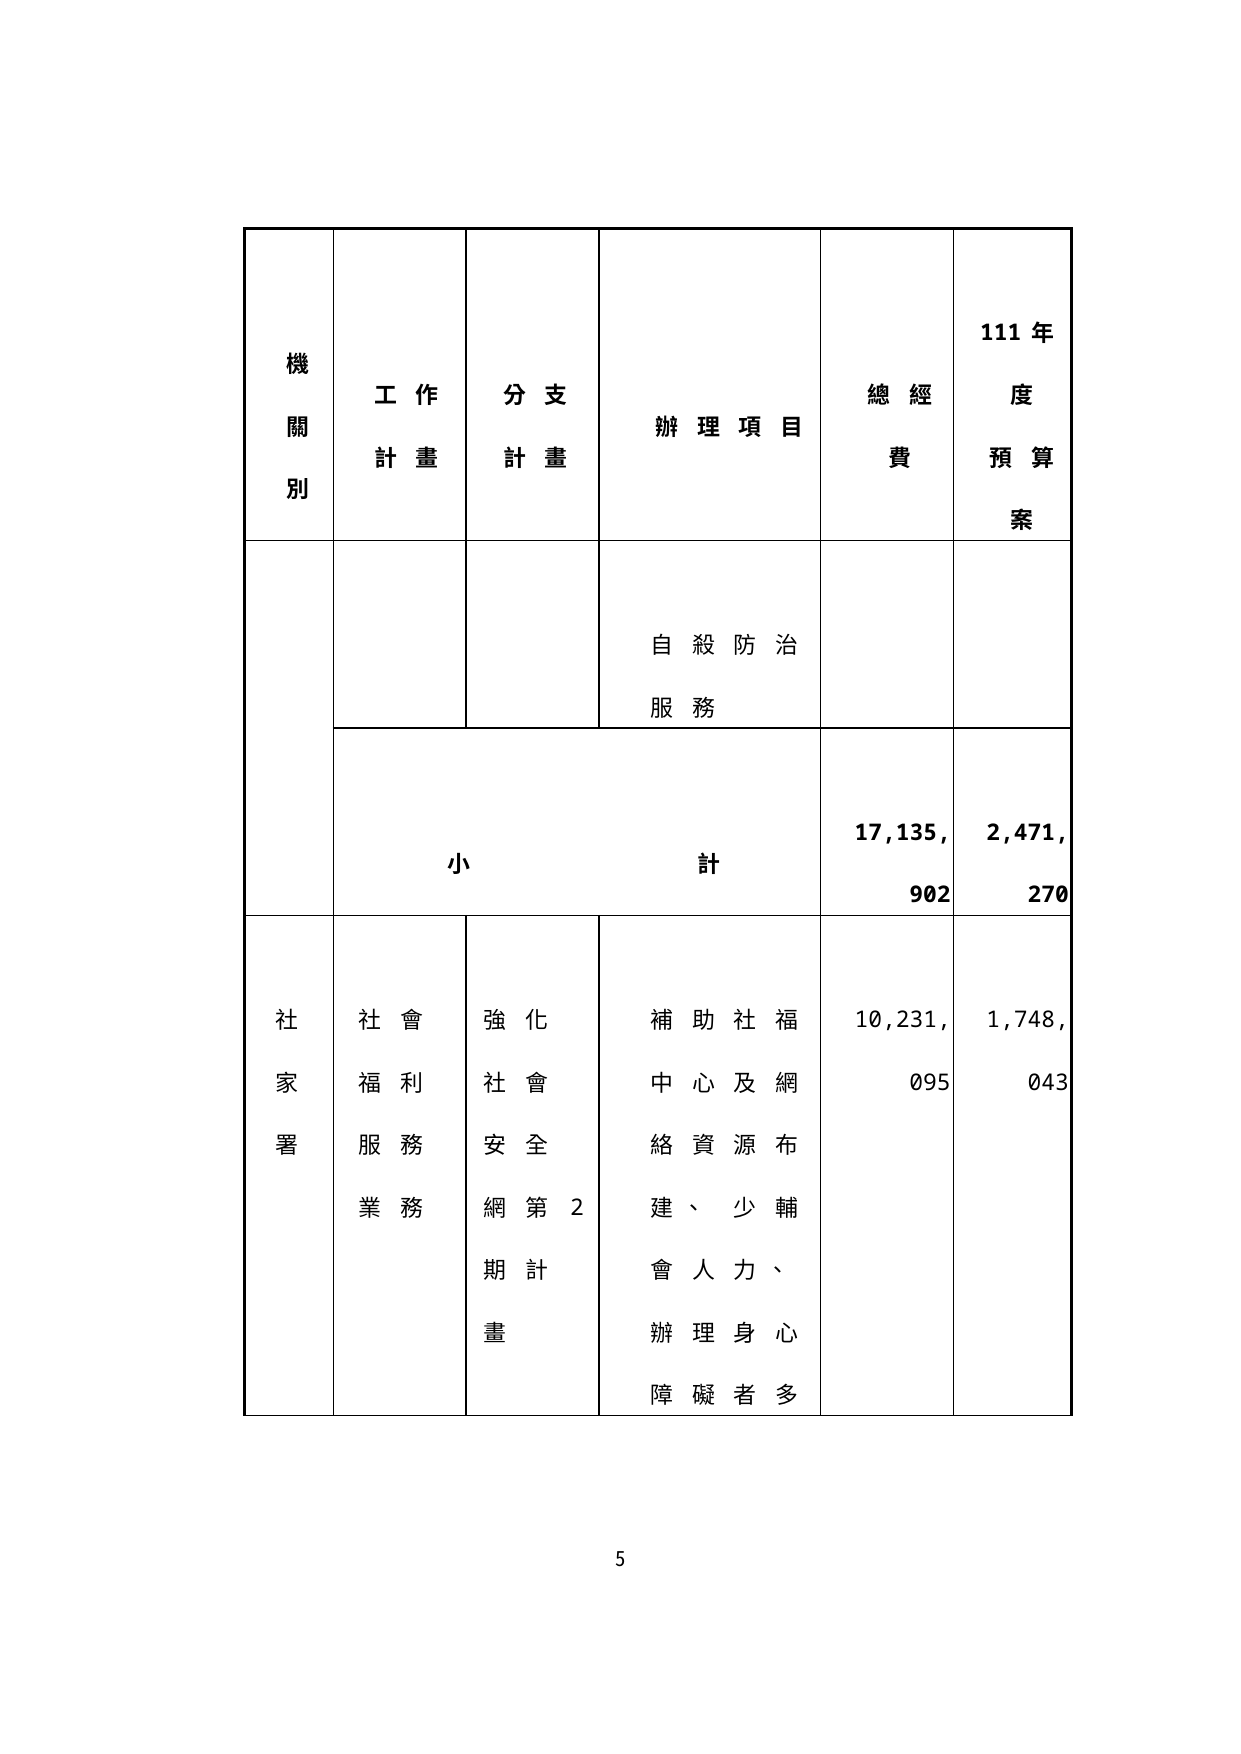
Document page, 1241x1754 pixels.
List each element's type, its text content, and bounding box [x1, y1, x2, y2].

table_cell [334, 541, 465, 727]
table_cell 1,748,043 [954, 916, 1070, 1415]
table_header 分支計畫 [467, 230, 598, 540]
table_header 工作計畫 [334, 230, 465, 540]
table_cell [467, 541, 598, 727]
table_header 機關別 [246, 230, 333, 540]
table_header 111年度 預算案 [954, 230, 1070, 540]
table_cell [246, 541, 333, 915]
table_cell 強化社會安全網第2期計畫 [467, 916, 598, 1415]
table_cell 社家署 [246, 916, 333, 1415]
table_cell 自殺防治服務 [600, 541, 820, 727]
table_cell 補助社福中心及網絡資源布建、少輔會人力、辦理身心障礙者多 [600, 916, 820, 1415]
table_cell [821, 541, 953, 727]
table_cell 小 計 [334, 729, 820, 915]
table_cell 17,135,902 [821, 729, 953, 915]
table_header 辦理項目 [600, 230, 820, 540]
table_cell 2,471,270 [954, 729, 1070, 915]
table_cell 社會福利服務業務 [334, 916, 465, 1415]
table_cell [954, 541, 1070, 727]
table_cell 10,231,095 [821, 916, 953, 1415]
table_header 總經費 [821, 230, 953, 540]
